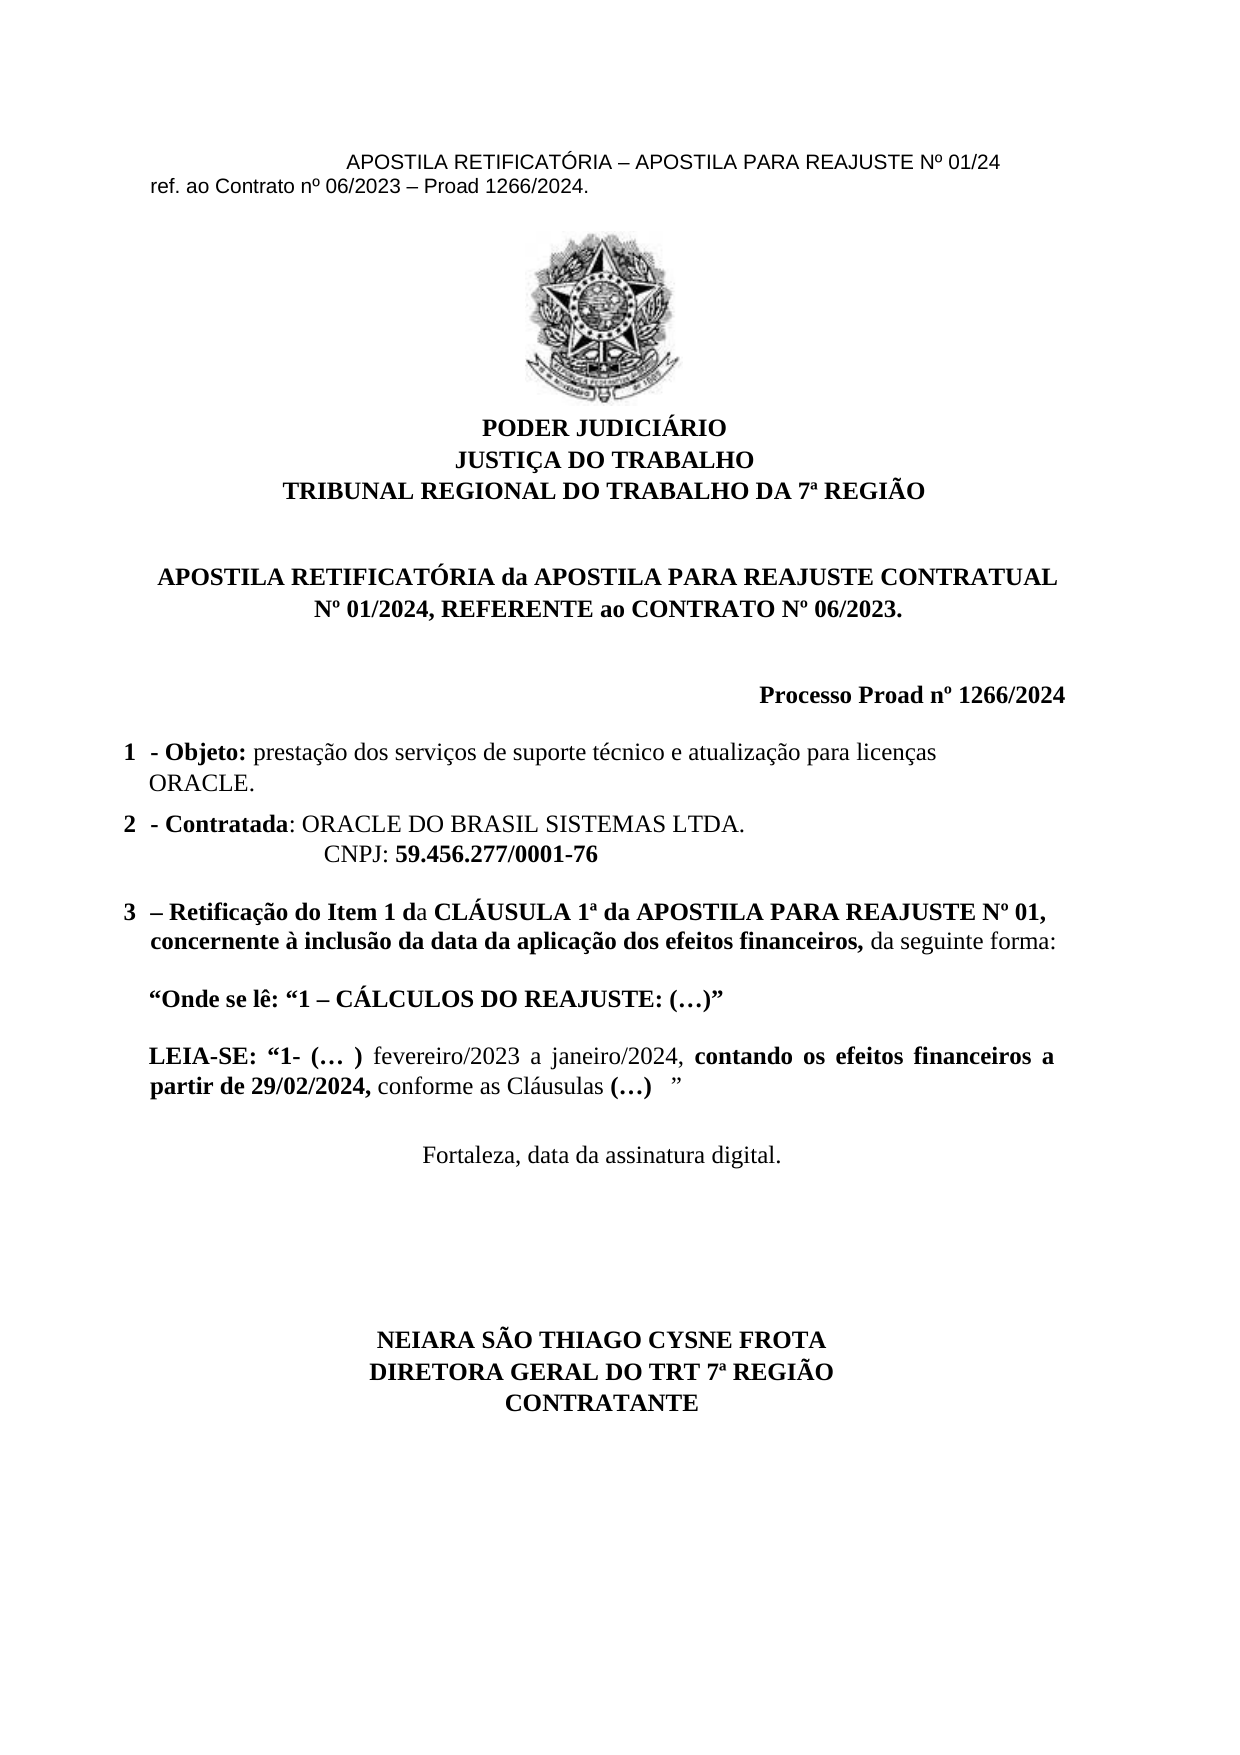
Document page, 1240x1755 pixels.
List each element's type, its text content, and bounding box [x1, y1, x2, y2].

text NEIARA SÃO THIAGO CYSNE FROTA [150, 1325, 1053, 1354]
text CNPJ: 59.456.277/0001-76 [149, 839, 1065, 868]
text APOSTILA RETIFICATÓRIA da APOSTILA PARA REAJUSTE CONTRATUAL Nº 01/2024, REFERENTE ao CONTRATO Nº 06/2023. [150, 562, 1065, 623]
text TRIBUNAL REGIONAL DO TRABALHO DA 7ª REGIÃO [150, 476, 1058, 505]
text LEIA-SE: “1- (… ) fevereiro/2023 a janeiro/2024, contando os efeitos financeiros a partir de 29/02/2024, conforme as Cláusulas (…) ” [149, 1041, 1054, 1099]
list - Objeto: prestação dos serviços de suporte técnico e atualização para licenças [123, 737, 1065, 766]
list – Retificação do Item 1 da CLÁUSULA 1ª da APOSTILA PARA REAJUSTE Nº 01, concernente à inclusão da data da aplicação dos efeitos financeiros, da seguinte forma: [123, 897, 1065, 955]
text ORACLE. [149, 768, 1065, 797]
text CONTRATANTE [150, 1388, 1053, 1417]
text “Onde se lê: “1 – CÁLCULOS DO REAJUSTE: (…)” [149, 984, 1054, 1013]
text JUSTIÇA DO TRABALHO [150, 445, 1059, 473]
text APOSTILA RETIFICATÓRIA – APOSTILA PARA REAJUSTE Nº 01/24 ref. ao Contrato nº 06/2023 – Proad 1266/2024. [150, 150, 1031, 198]
text DIRETORA GERAL DO TRT 7ª REGIÃO [150, 1357, 1053, 1385]
list - Contratada: ORACLE DO BRASIL SISTEMAS LTDA. [123, 809, 1065, 837]
text Processo Proad nº 1266/2024 [150, 680, 1065, 709]
text Fortaleza, data da assinatura digital. [150, 1141, 1053, 1169]
text PODER JUDICIÁRIO [150, 413, 1059, 442]
